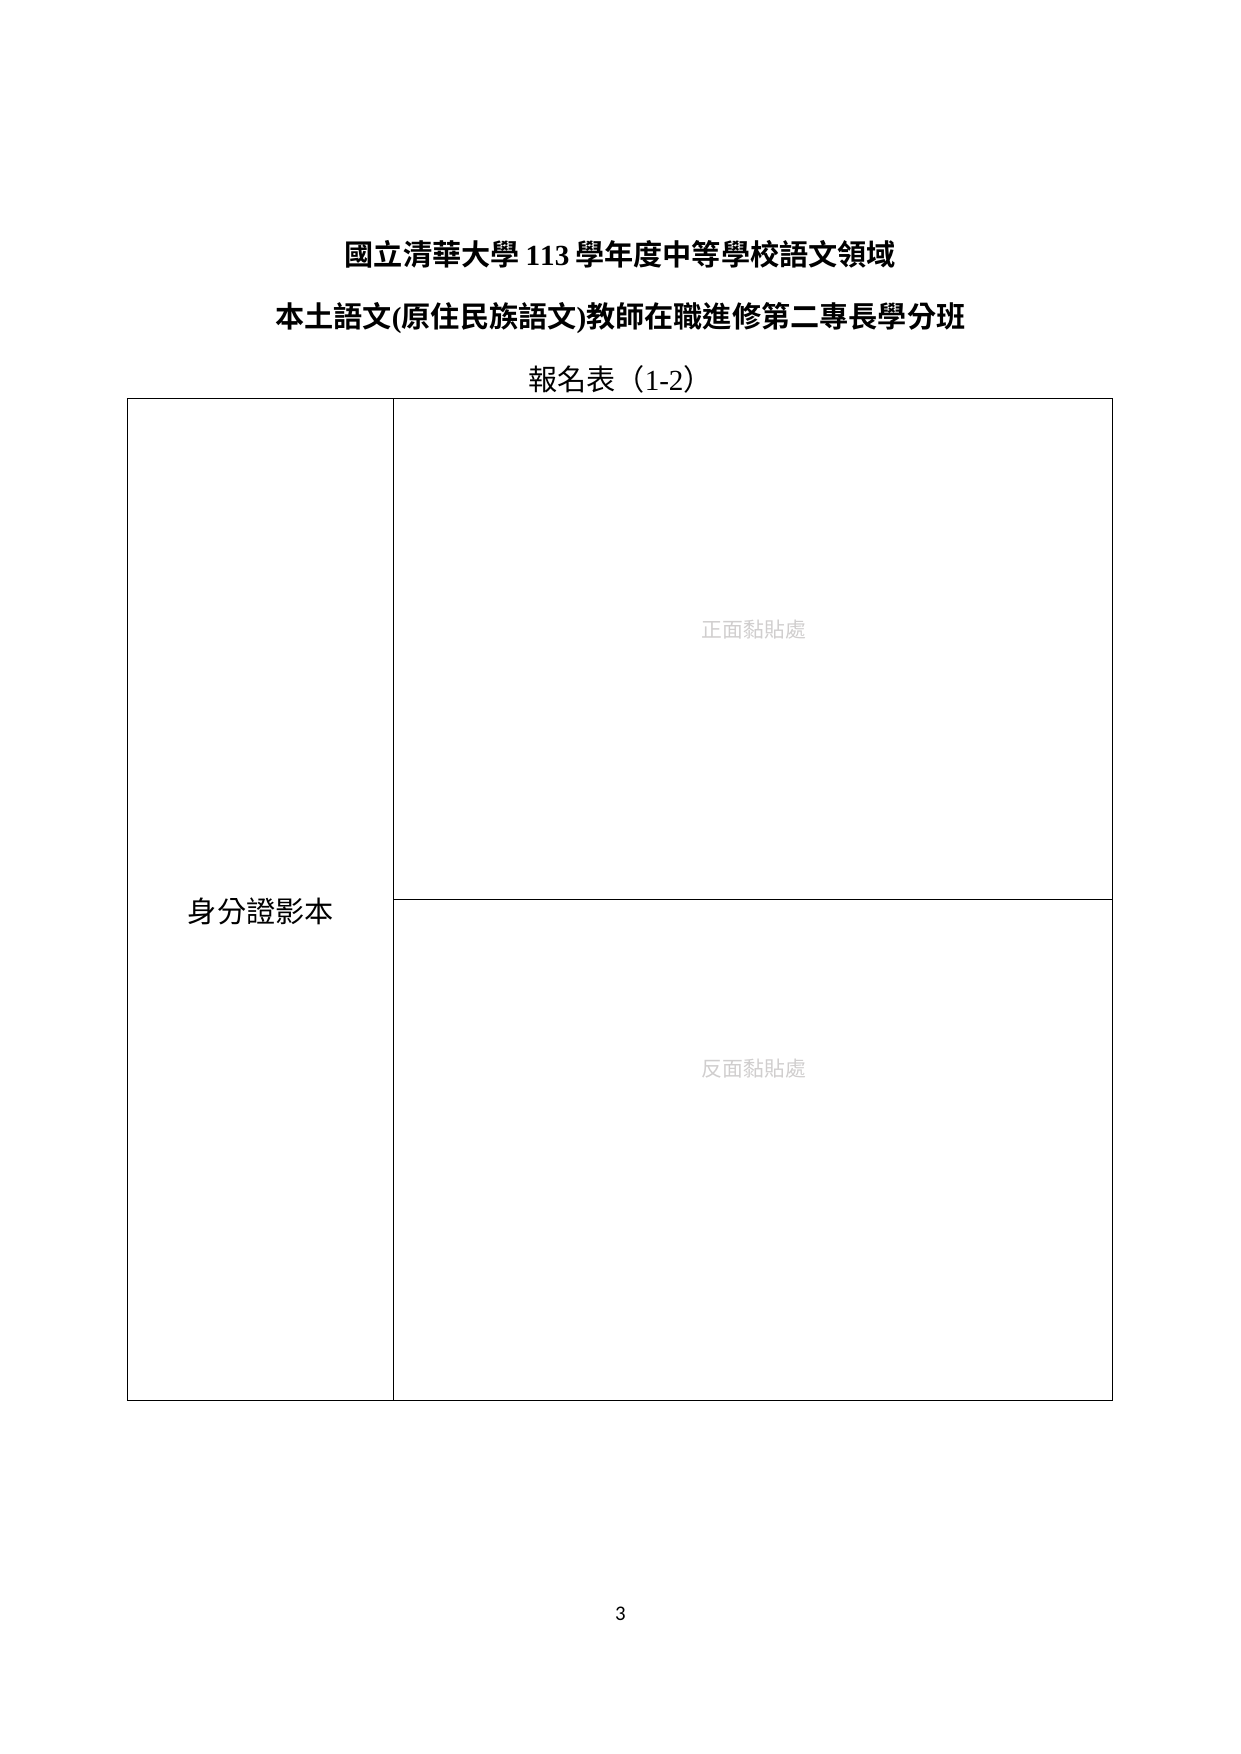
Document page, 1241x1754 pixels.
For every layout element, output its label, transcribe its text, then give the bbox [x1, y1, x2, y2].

table_header 正面黏貼處 [394, 399, 1112, 899]
table_header 身分證影本 [128, 399, 393, 1400]
text 本土語文(原住民族語文)教師在職進修第二專長學分班 [112, 273, 1128, 336]
text 報名表（1-2） [112, 336, 1128, 398]
table_cell 反面黏貼處 [394, 900, 1112, 1400]
text 國立清華大學113學年度中等學校語文領域 [112, 211, 1128, 273]
